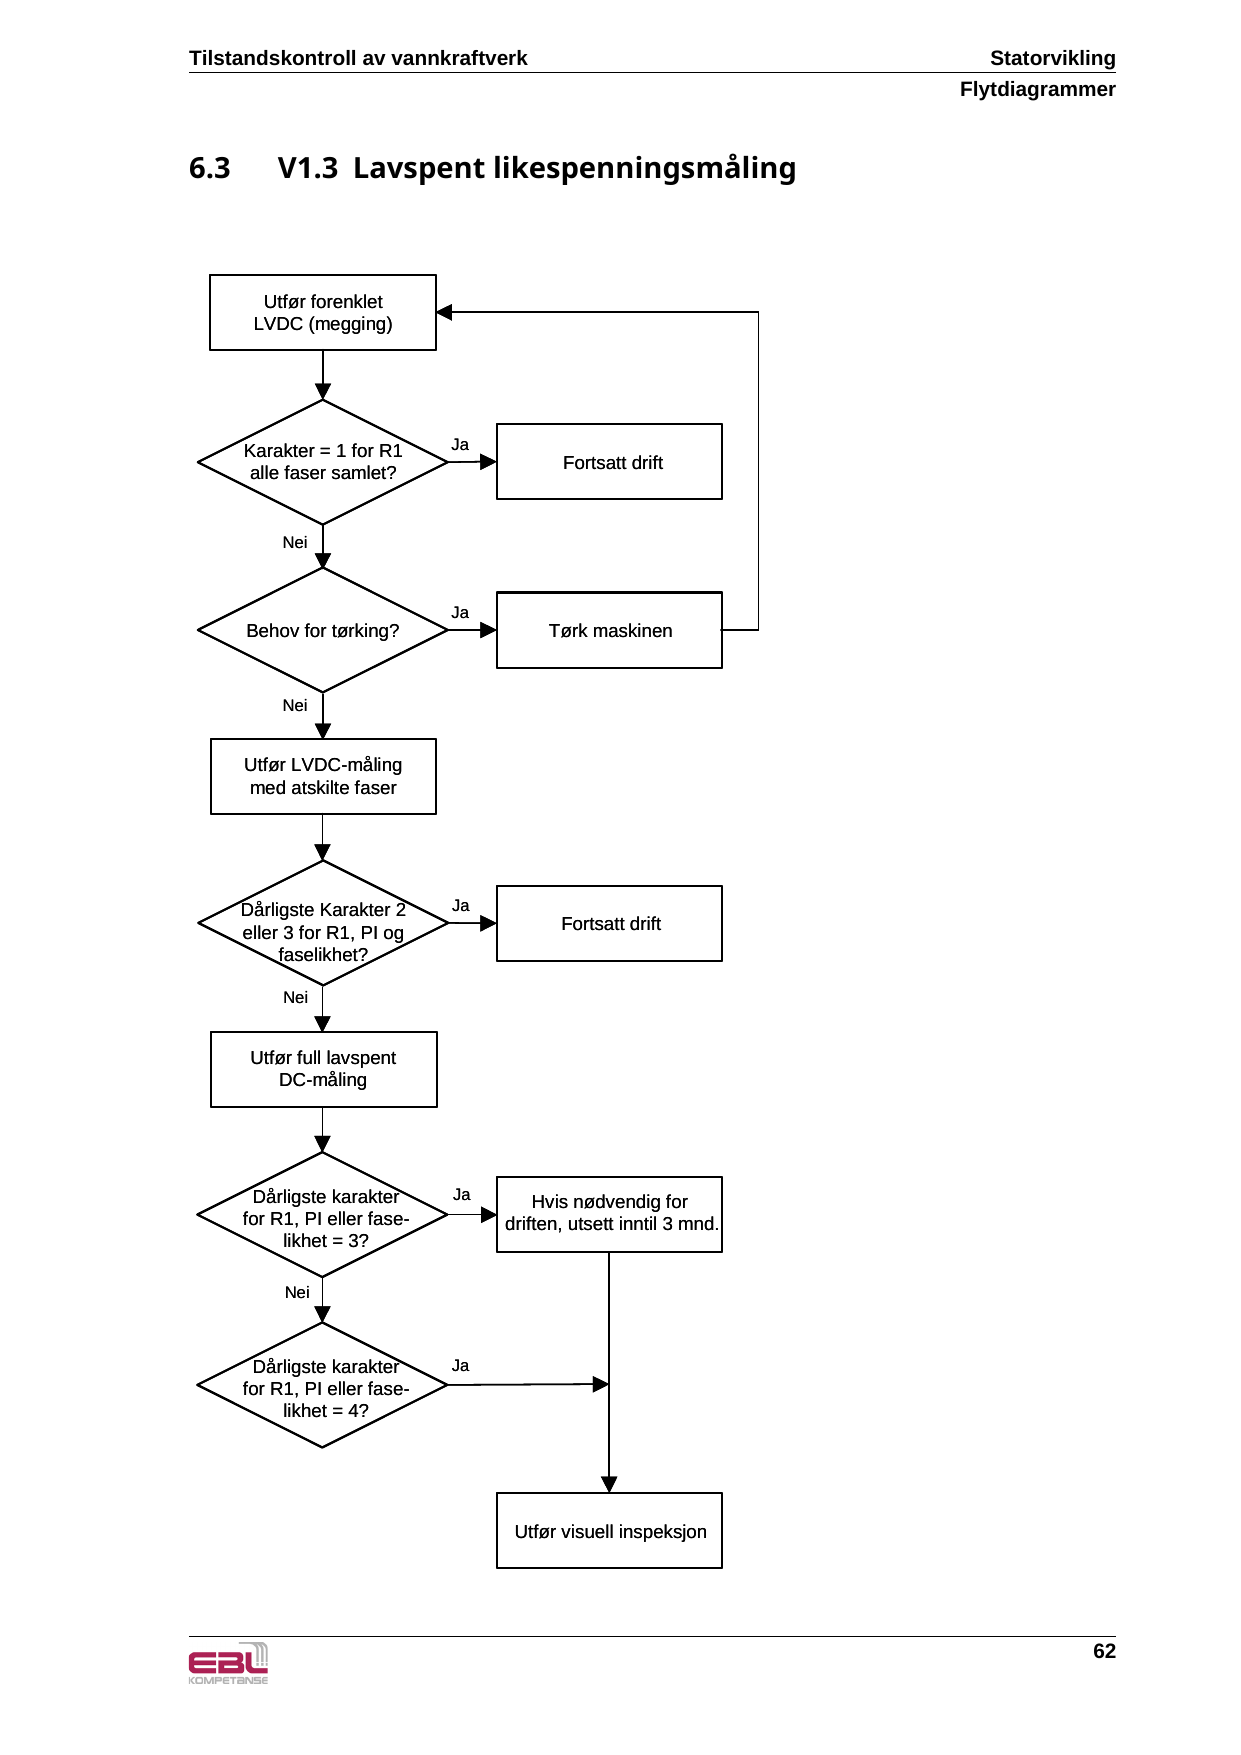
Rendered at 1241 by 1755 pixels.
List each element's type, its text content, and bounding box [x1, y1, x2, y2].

subtitle V1.3 Lavspent likespenningsmåling [189, 148, 1116, 187]
